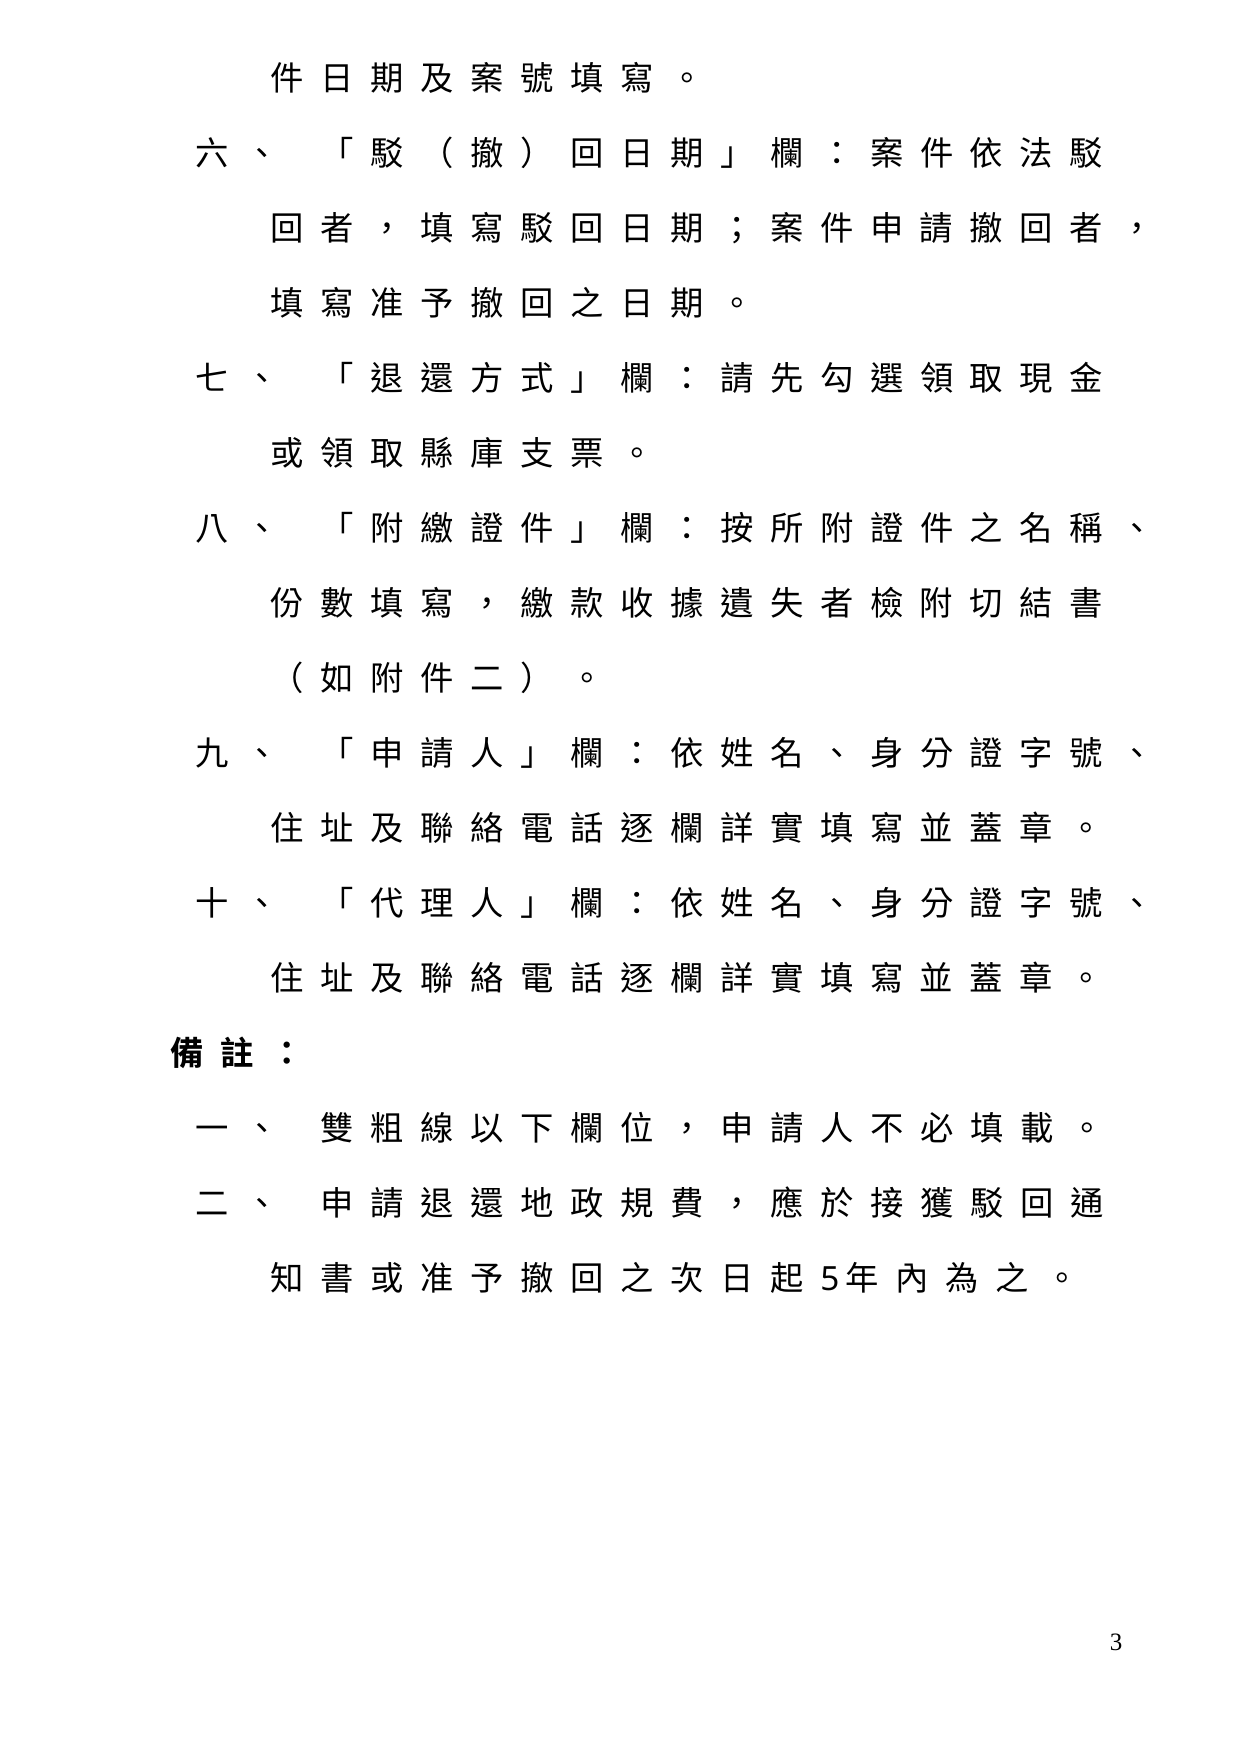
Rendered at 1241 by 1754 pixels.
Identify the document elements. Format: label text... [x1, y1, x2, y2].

list 「附繳證件」欄：按所附證件之名稱、份數填寫，繳款收據遺失者檢附切結書（如附件二）。 [176, 488, 1120, 713]
list 件日期及案號填寫。 [176, 38, 1120, 113]
list 申請退還地政規費，應於接獲駁回通知書或准予撤回之次日起5年內為之。 [176, 1163, 1120, 1313]
list 「駁（撤）回日期」欄：案件依法駁回者，填寫駁回日期；案件申請撤回者，填寫准予撤回之日期。 [176, 113, 1120, 338]
text 備註： [170, 1013, 1120, 1088]
list 雙粗線以下欄位，申請人不必填載。 [176, 1088, 1120, 1163]
list 「退還方式」欄：請先勾選領取現金或領取縣庫支票。 [176, 338, 1120, 488]
list 「代理人」欄：依姓名、身分證字號、住址及聯絡電話逐欄詳實填寫並蓋章。 [176, 863, 1120, 1013]
list 「申請人」欄：依姓名、身分證字號、住址及聯絡電話逐欄詳實填寫並蓋章。 [176, 713, 1120, 863]
